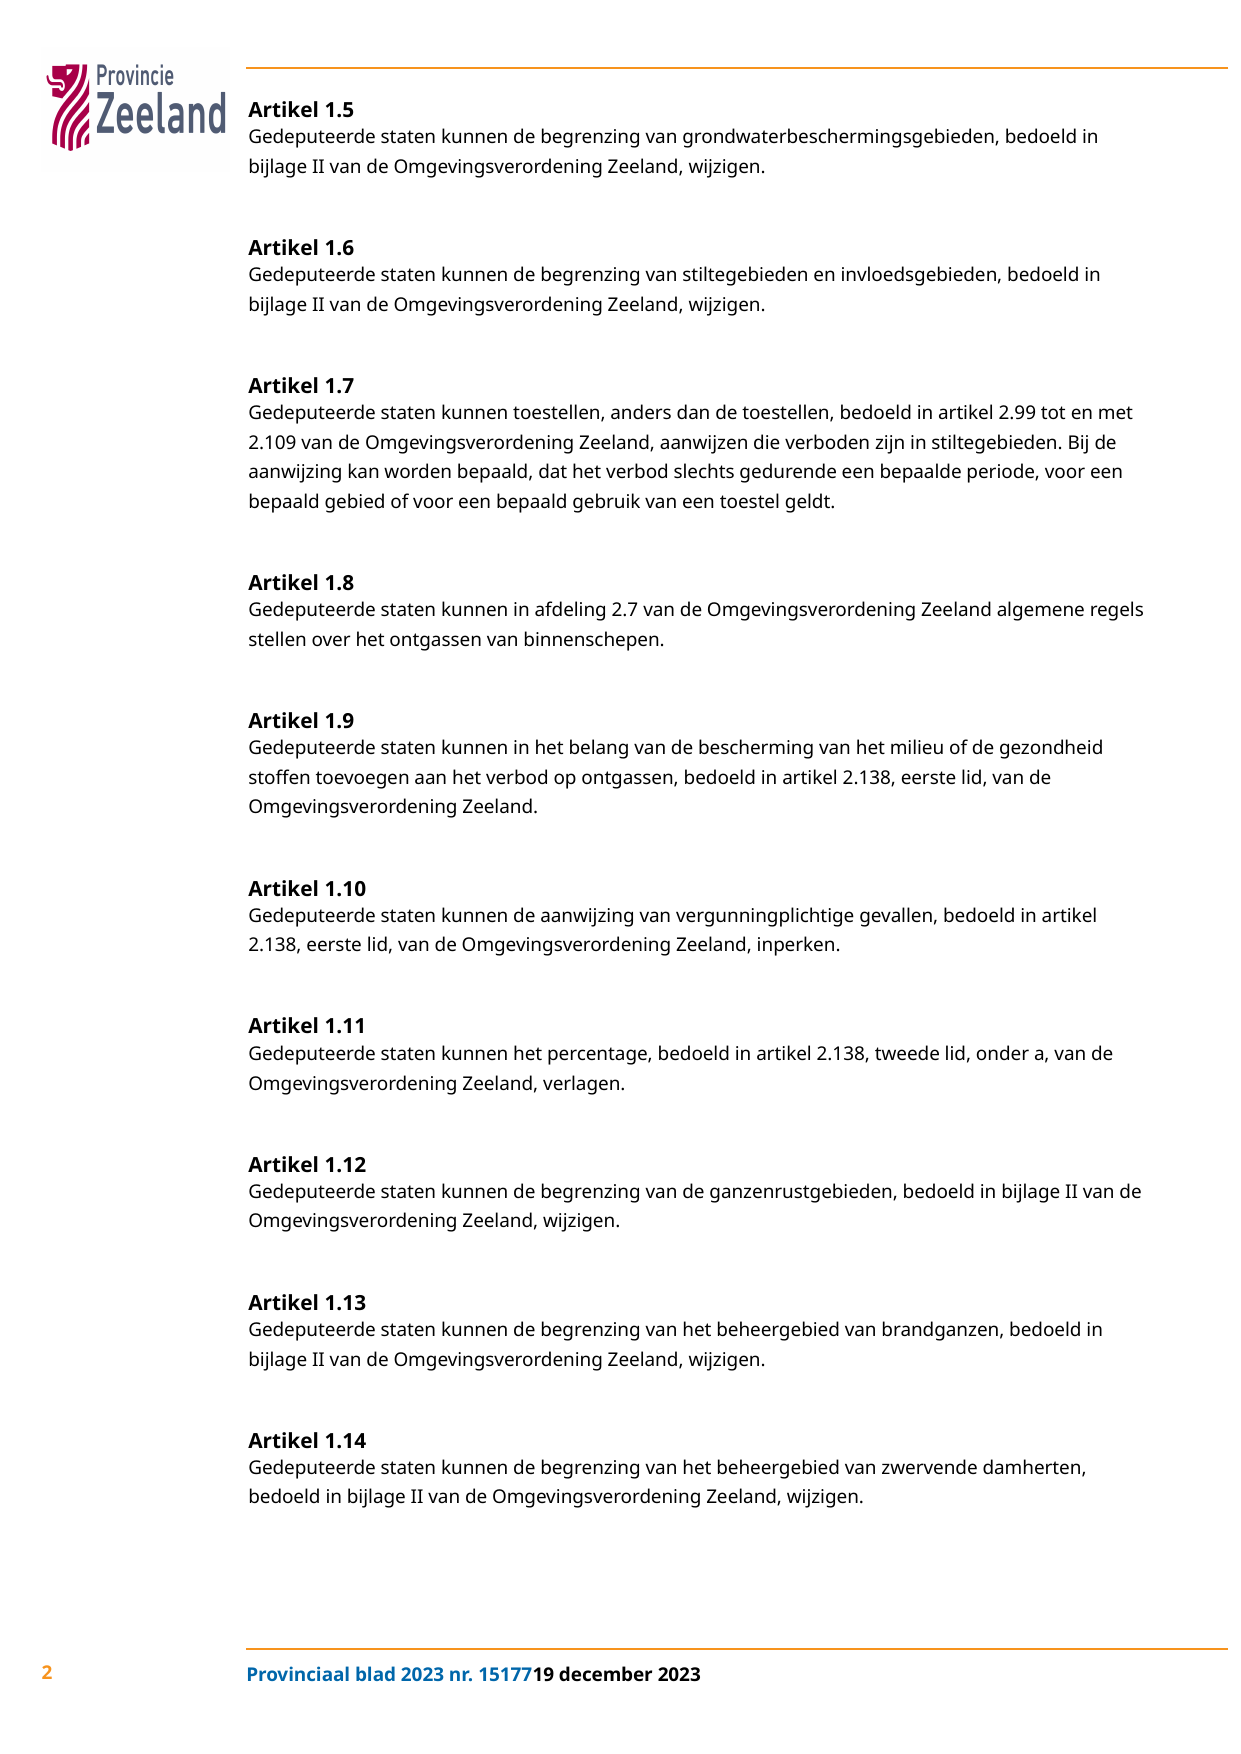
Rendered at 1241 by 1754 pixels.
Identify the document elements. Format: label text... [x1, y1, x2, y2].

picture [41, 47, 231, 172]
text Gedeputeerde staten kunnen toestellen, anders dan de toestellen, bedoeld in artikel 2.99 tot en met 2.109 van de Omgevingsverordening Zeeland, aanwijzen die verboden zijn in stiltegebieden. Bij de aanwijzing kan worden bepaald, dat het verbod slechts gedurende een bepaalde periode, voor een bepaald gebied of voor een bepaald gebruik van een toestel geldt. [248, 399, 1152, 514]
text Artikel 1.9 [248, 706, 1152, 734]
text Artikel 1.6 [248, 233, 1152, 261]
text Gedeputeerde staten kunnen in het belang van de bescherming van het milieu of de gezondheid stoffen toevoegen aan het verbod op ontgassen, bedoeld in artikel 2.138, eerste lid, van de Omgevingsverordening Zeeland. [248, 734, 1152, 819]
text Artikel 1.11 [248, 1012, 1152, 1040]
text Gedeputeerde staten kunnen de begrenzing van stiltegebieden en invloedsgebieden, bedoeld in bijlage II van de Omgevingsverordening Zeeland, wijzigen. [248, 261, 1152, 317]
text Artikel 1.13 [248, 1288, 1152, 1316]
text Gedeputeerde staten kunnen de begrenzing van het beheergebied van brandganzen, bedoeld in bijlage II van de Omgevingsverordening Zeeland, wijzigen. [248, 1316, 1152, 1371]
text Artikel 1.10 [248, 874, 1152, 902]
text Artikel 1.12 [248, 1150, 1152, 1178]
text Gedeputeerde staten kunnen de begrenzing van de ganzenrustgebieden, bedoeld in bijlage II van de Omgevingsverordening Zeeland, wijzigen. [248, 1178, 1152, 1233]
text Artikel 1.8 [248, 568, 1152, 596]
text Gedeputeerde staten kunnen de begrenzing van het beheergebied van zwervende damherten, bedoeld in bijlage II van de Omgevingsverordening Zeeland, wijzigen. [248, 1454, 1152, 1509]
text Artikel 1.7 [248, 371, 1152, 399]
text Artikel 1.14 [248, 1426, 1152, 1454]
text Gedeputeerde staten kunnen de aanwijzing van vergunningplichtige gevallen, bedoeld in artikel 2.138, eerste lid, van de Omgevingsverordening Zeeland, inperken. [248, 902, 1152, 957]
text Artikel 1.5 [248, 95, 1152, 123]
text Gedeputeerde staten kunnen in afdeling 2.7 van de Omgevingsverordening Zeeland algemene regels stellen over het ontgassen van binnenschepen. [248, 596, 1152, 652]
text Gedeputeerde staten kunnen het percentage, bedoeld in artikel 2.138, tweede lid, onder a, van de Omgevingsverordening Zeeland, verlagen. [248, 1040, 1152, 1095]
text Gedeputeerde staten kunnen de begrenzing van grondwaterbeschermingsgebieden, bedoeld in bijlage II van de Omgevingsverordening Zeeland, wijzigen. [248, 123, 1152, 178]
